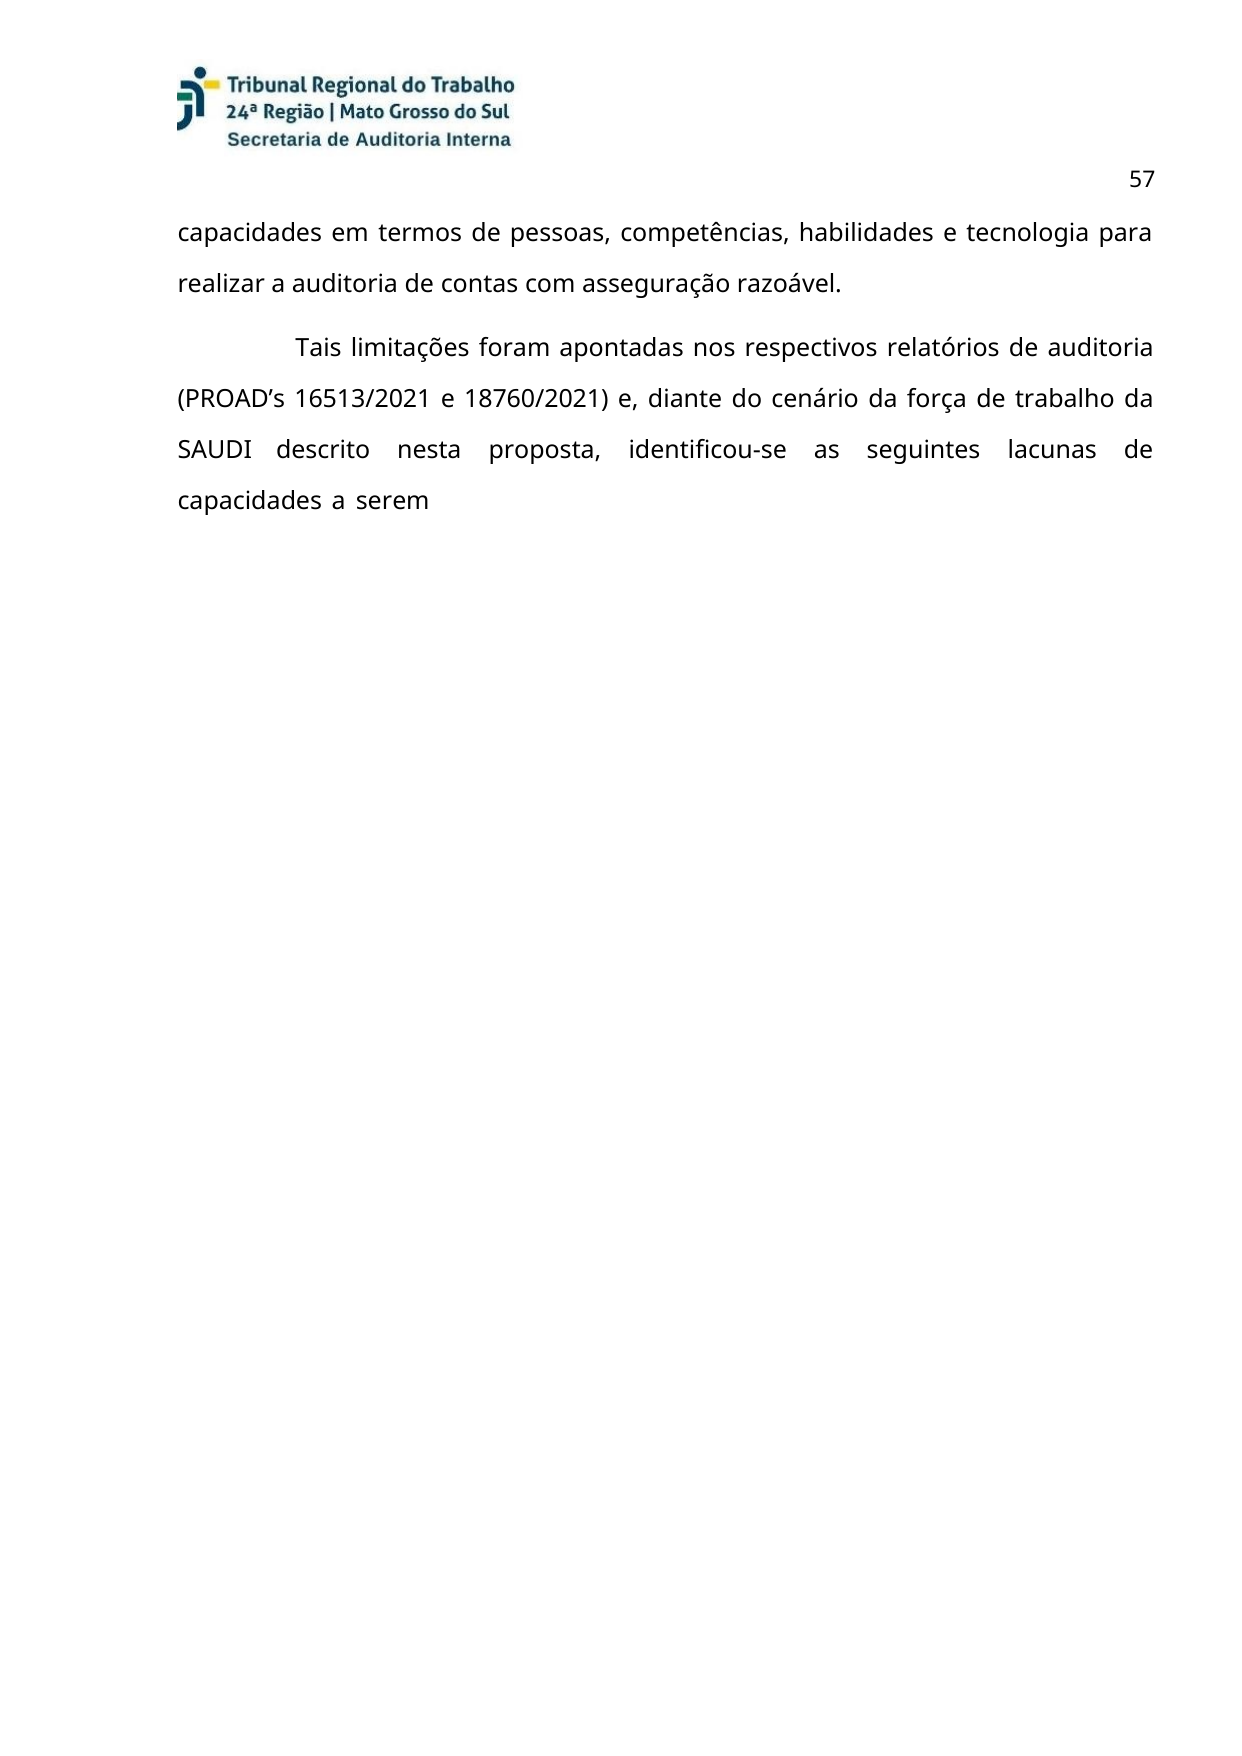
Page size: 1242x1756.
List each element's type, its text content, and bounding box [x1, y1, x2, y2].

text capacidades em termos de pessoas, competências, habilidades e tecnologia para realizar a auditoria de contas com asseguração razoável. [177, 215, 1154, 300]
text Tais limitações foram apontadas nos respectivos relatórios de auditoria (PROAD’s 16513/2021 e 18760/2021) e, diante do cenário da força de trabalho da SAUDI descrito nesta proposta, identificou-se as seguintes lacunas de capacidades a serem [177, 329, 1153, 516]
